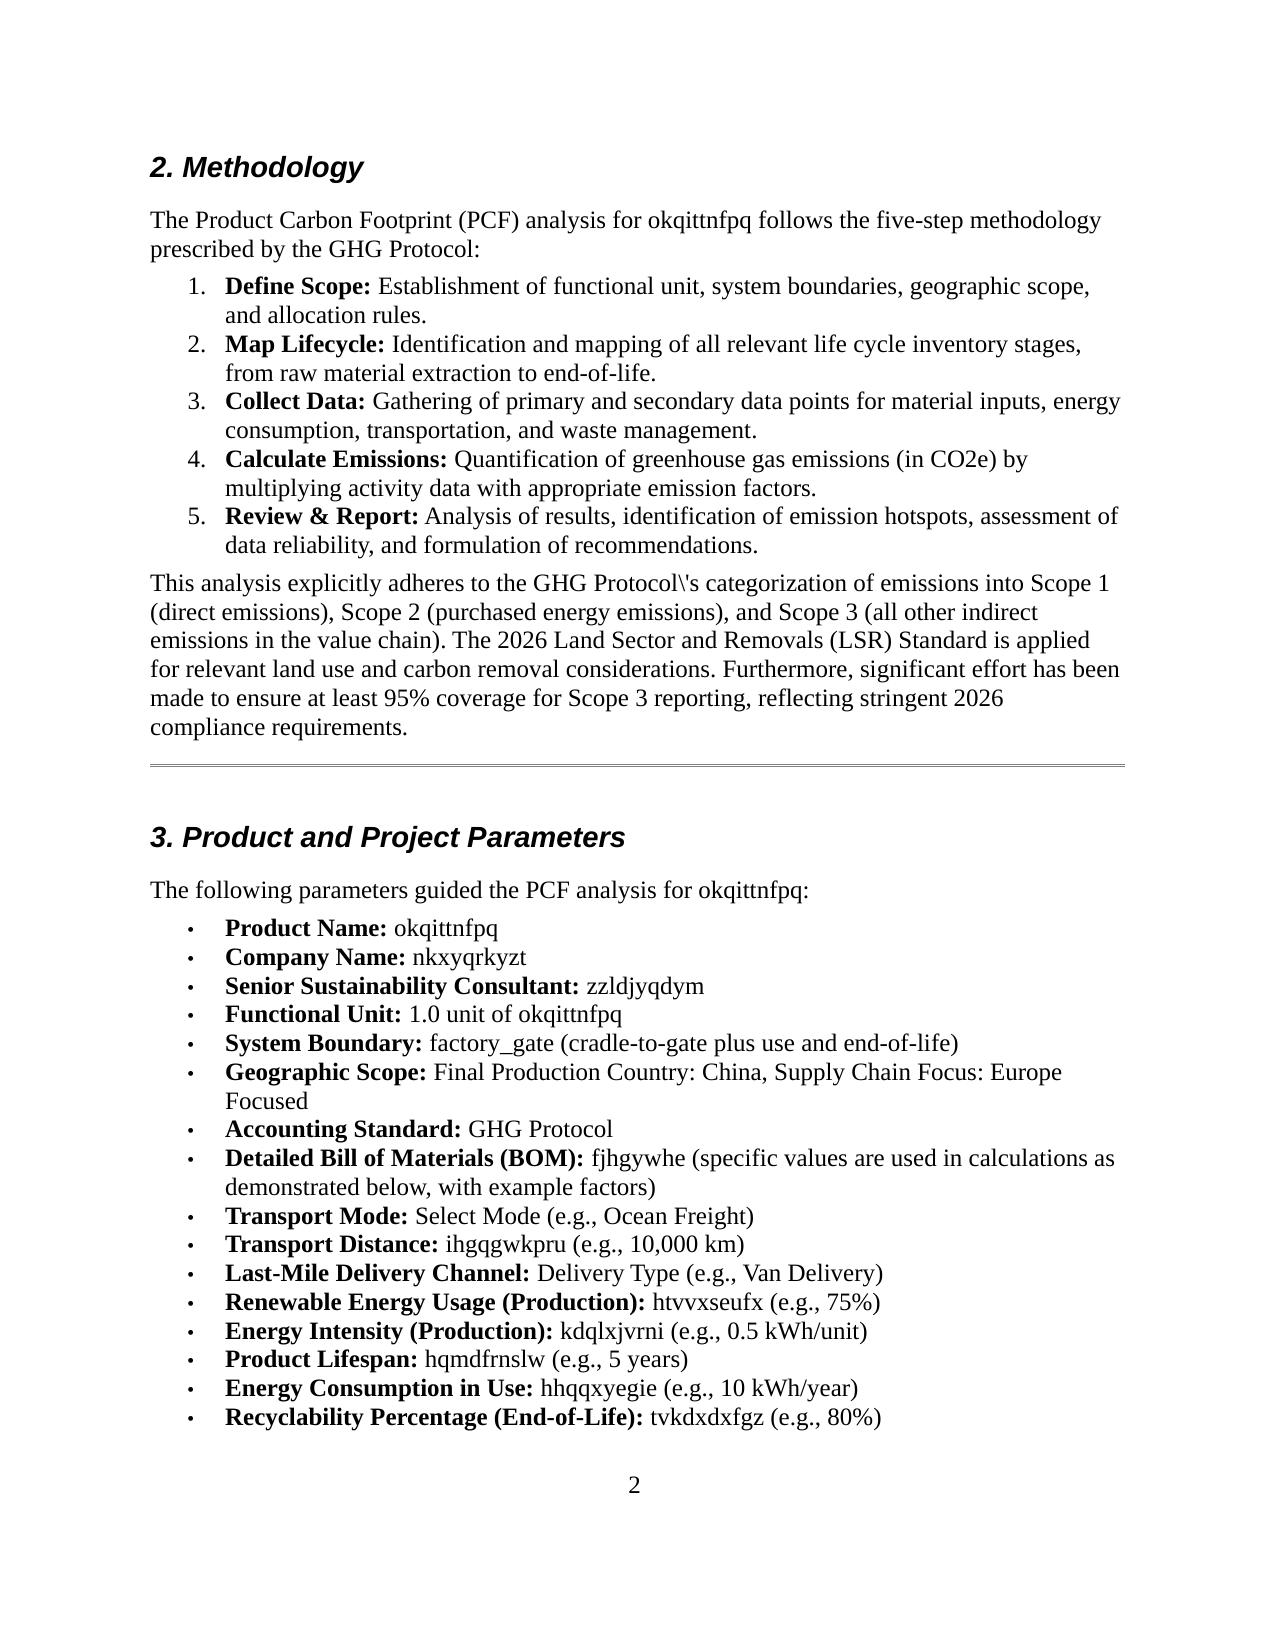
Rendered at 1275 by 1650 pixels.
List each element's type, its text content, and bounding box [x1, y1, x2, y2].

list Recyclability Percentage (End-of-Life): tvkdxdxfgz (e.g., 80%) [187, 1402, 1125, 1431]
list Map Lifecycle: Identification and mapping of all relevant life cycle inventory stages, from raw material extraction to end-of-life. [187, 329, 1125, 386]
list Review & Report: Analysis of results, identification of emission hotspots, assessment of data reliability, and formulation of recommendations. [187, 501, 1125, 559]
text The following parameters guided the PCF analysis for okqittnfpq: [150, 876, 1125, 904]
text This analysis explicitly adheres to the GHG Protocol\'s categorization of emissions into Scope 1 (direct emissions), Scope 2 (purchased energy emissions), and Scope 3 (all other indirect emissions in the value chain). The 2026 Land Sector and Removals (LSR) Standard is applied for relevant land use and carbon removal considerations. Furthermore, significant effort has been made to ensure at least 95% coverage for Scope 3 reporting, reflecting stringent 2026 compliance requirements. [150, 568, 1125, 740]
list Define Scope: Establishment of functional unit, system boundaries, geographic scope, and allocation rules. [187, 271, 1125, 329]
list Last-Mile Delivery Channel: Delivery Type (e.g., Van Delivery) [187, 1258, 1125, 1287]
list Renewable Energy Usage (Production): htvvxseufx (e.g., 75%) [187, 1287, 1125, 1316]
list Senior Sustainability Consultant: zzldjyqdym [187, 971, 1125, 999]
list Product Name: okqittnfpq [187, 913, 1125, 942]
list System Boundary: factory_gate (cradle-to-gate plus use and end-of-life) [187, 1028, 1125, 1057]
subtitle 3. Product and Project Parameters [150, 821, 1125, 854]
list Accounting Standard: GHG Protocol [187, 1114, 1125, 1143]
list Geographic Scope: Final Production Country: China, Supply Chain Focus: Europe Focused [187, 1057, 1125, 1114]
text The Product Carbon Footprint (PCF) analysis for okqittnfpq follows the five-step methodology prescribed by the GHG Protocol: [150, 205, 1125, 262]
list Transport Distance: ihgqgwkpru (e.g., 10,000 km) [187, 1229, 1125, 1258]
list Product Lifespan: hqmdfrnslw (e.g., 5 years) [187, 1344, 1125, 1373]
list Transport Mode: Select Mode (e.g., Ocean Freight) [187, 1201, 1125, 1229]
list Functional Unit: 1.0 unit of okqittnfpq [187, 999, 1125, 1028]
list Collect Data: Gathering of primary and secondary data points for material inputs, energy consumption, transportation, and waste management. [187, 386, 1125, 444]
list Calculate Emissions: Quantification of greenhouse gas emissions (in CO2e) by multiplying activity data with appropriate emission factors. [187, 444, 1125, 501]
subtitle 2. Methodology [150, 150, 1125, 183]
list Detailed Bill of Materials (BOM): fjhgywhe (specific values are used in calculations as demonstrated below, with example factors) [187, 1143, 1125, 1201]
list Energy Intensity (Production): kdqlxjvrni (e.g., 0.5 kWh/unit) [187, 1316, 1125, 1344]
list Company Name: nkxyqrkyzt [187, 942, 1125, 971]
list Energy Consumption in Use: hhqqxyegie (e.g., 10 kWh/year) [187, 1373, 1125, 1402]
